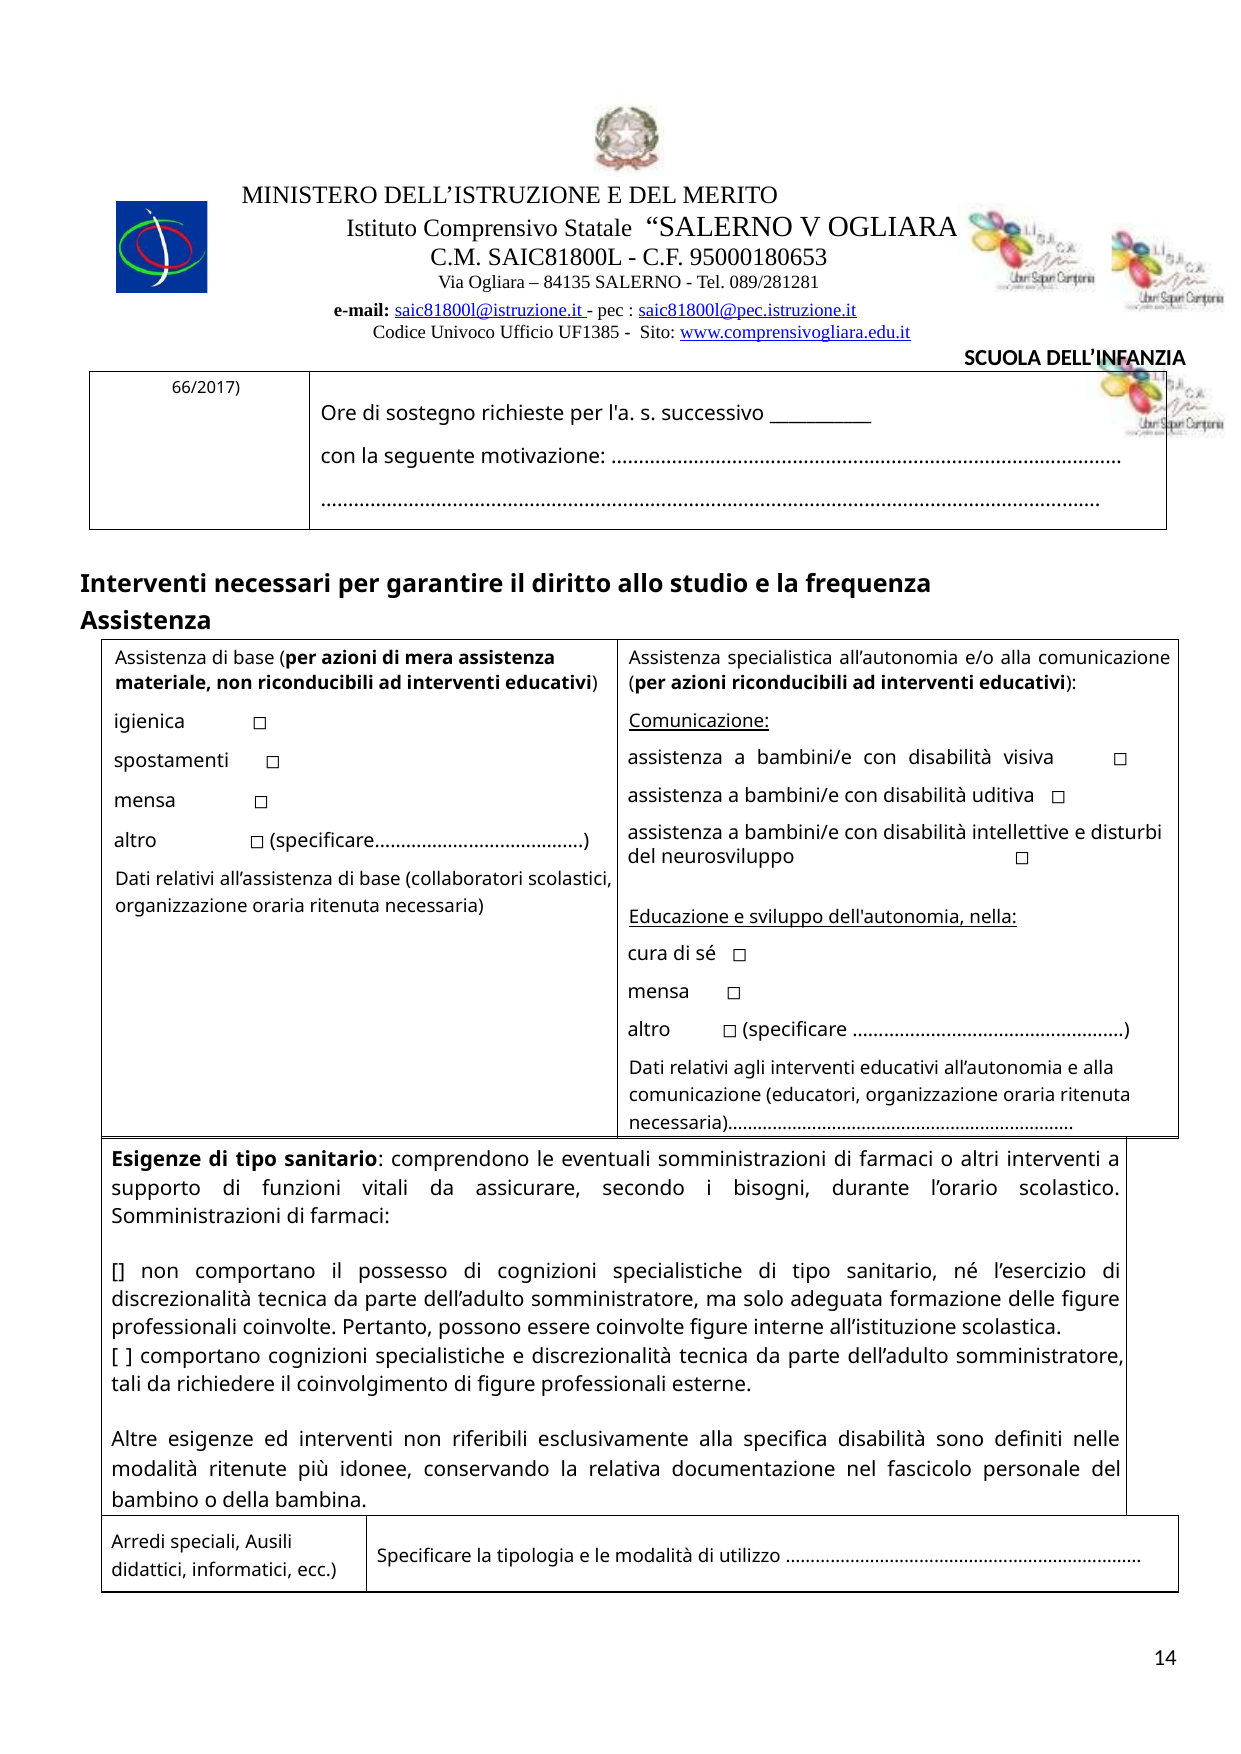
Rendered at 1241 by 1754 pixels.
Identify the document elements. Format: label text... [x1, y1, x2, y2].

subtitle Assistenza [80, 602, 1186, 636]
table_cell Arredi speciali, Ausili didattici, informatici, ecc.) [102, 1516, 366, 1591]
table_header Assistenza di base (per azioni di mera assistenza materiale, non riconducibili ad interventi educativi) igienica ◻ spostamenti ◻ mensa ◻ altro ◻ (specificare………………………………….) Dati relativi all’assistenza di base (collaboratori scolastici, organizzazione oraria ritenuta necessaria) [102, 640, 617, 1136]
table_cell Ore di sostegno richieste per l'a. s. successivo ___________ con la seguente motivazione: ………………………………………………………………………………… ……………………………………………………………………………………………………………………………. [310, 372, 1166, 528]
table_cell [1127, 1139, 1178, 1515]
table_header Assistenza specialistica all’autonomia e/o alla comunicazione (per azioni riconducibili ad interventi educativi): Comunicazione: assistenza a bambini/e con disabilità visiva ◻ assistenza a bambini/e con disabilità uditiva ◻ assistenza a bambini/e con disabilità intellettive e disturbi del neurosviluppo ◻ Educazione e sviluppo dell'autonomia, nella: cura di sé ◻ mensa ◻ altro ◻ (specificare …………………………………………….) Dati relativi agli interventi educativi all’autonomia e alla comunicazione (educatori, organizzazione oraria ritenuta necessaria)……………………………………………………………. [618, 640, 1178, 1136]
subtitle Interventi necessari per garantire il diritto allo studio e la frequenza [80, 566, 1186, 600]
table_cell Esigenze di tipo sanitario: comprendono le eventuali somministrazioni di farmaci o altri interventi a supporto di funzioni vitali da assicurare, secondo i bisogni, durante l’orario scolastico. Somministrazioni di farmaci: [] non comportano il possesso di cognizioni specialistiche di tipo sanitario, né l’esercizio di discrezionalità tecnica da parte dell’adulto somministratore, ma solo adeguata formazione delle figure professionali coinvolte. Pertanto, possono essere coinvolte figure interne all’istituzione scolastica. [ ] comportano cognizioni specialistiche e discrezionalità tecnica da parte dell’adulto somministratore, tali da richiedere il coinvolgimento di figure professionali esterne. Altre esigenze ed interventi non riferibili esclusivamente alla specifica disabilità sono definiti nelle modalità ritenute più idonee, conservando la relativa documentazione nel fascicolo personale del bambino o della bambina. [102, 1139, 1126, 1515]
table_header 66/2017) [90, 372, 309, 528]
table_cell Specificare la tipologia e le modalità di utilizzo ……………………………………………………………… [367, 1516, 1178, 1591]
